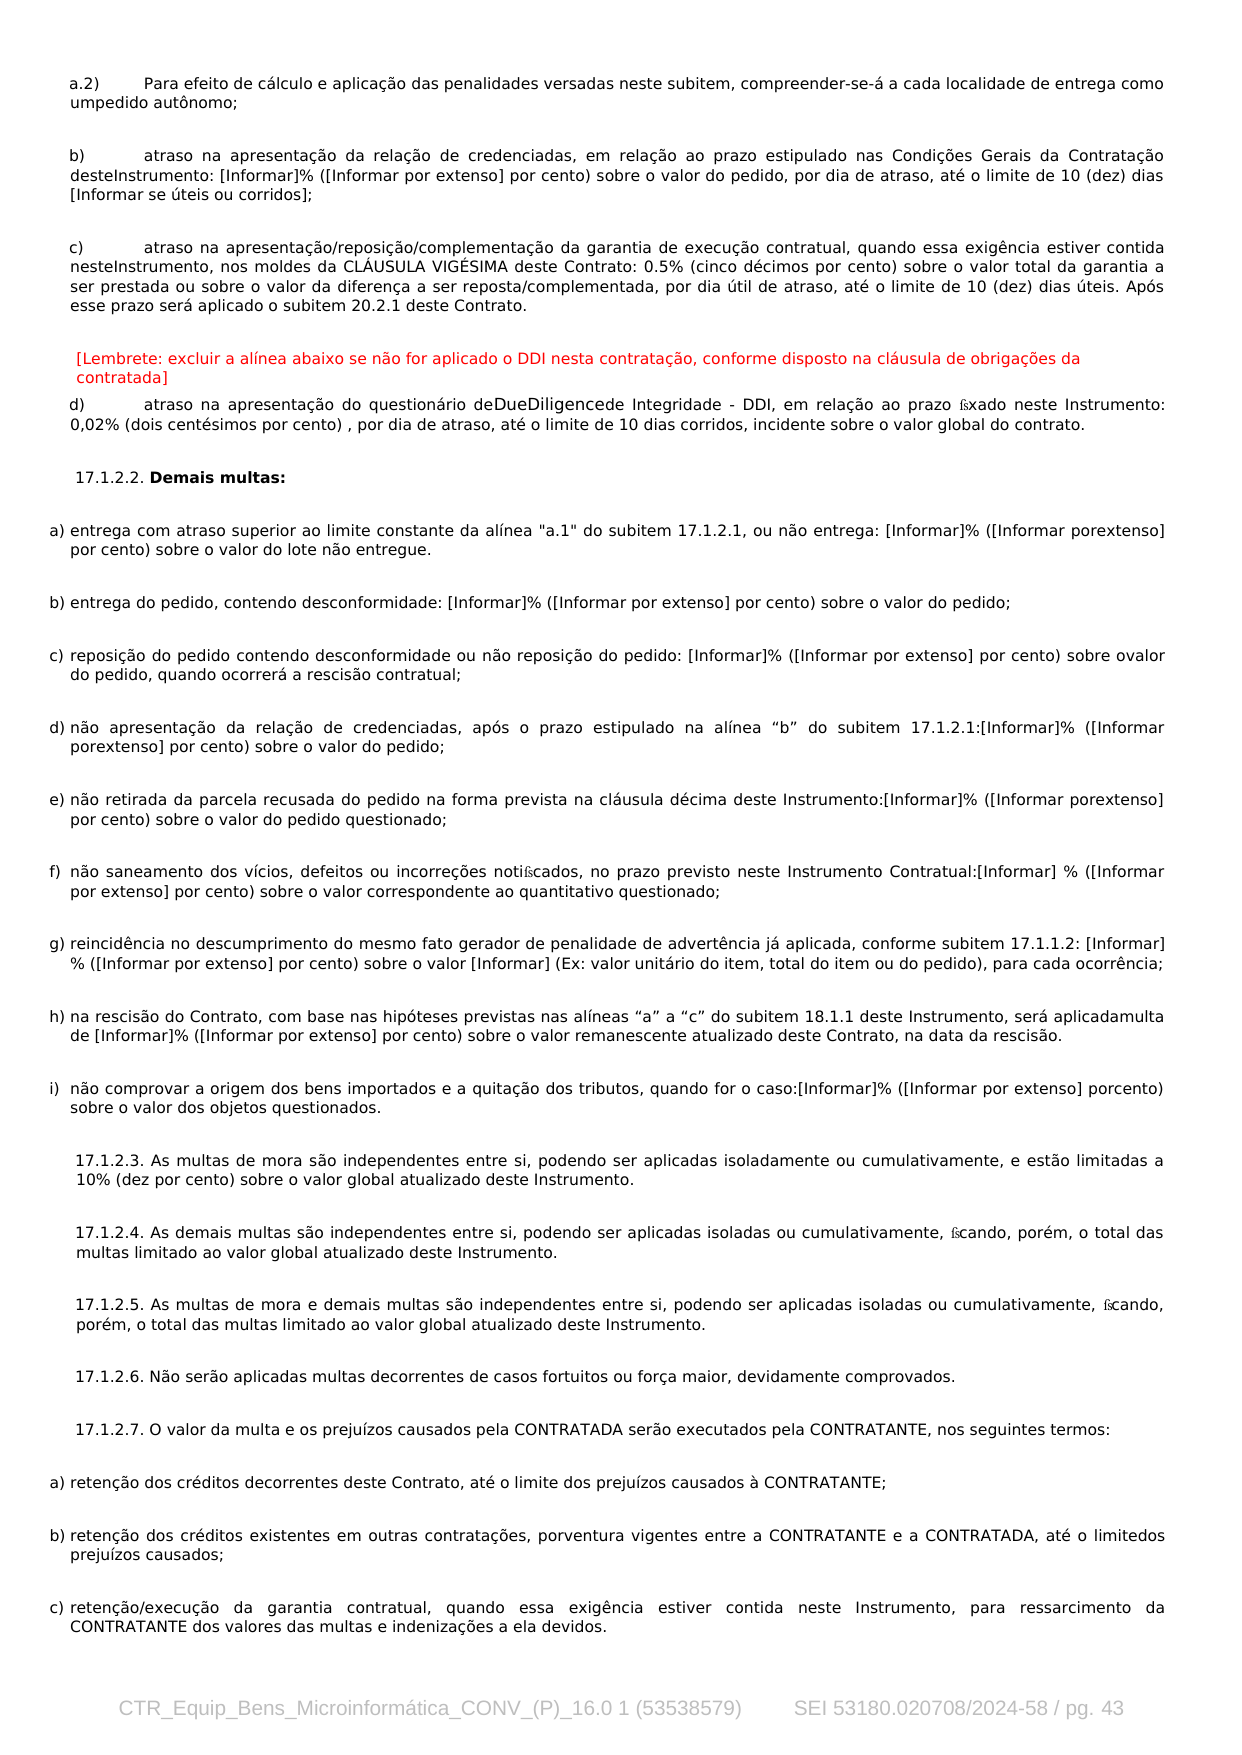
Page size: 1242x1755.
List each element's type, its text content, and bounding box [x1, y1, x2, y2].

list retenção dos créditos decorrentes deste Contrato, até o limite dos prejuízos causados à CONTRATANTE; [49, 1474, 1166, 1492]
list retenção/execução da garantia contratual, quando essa exigência estiver contida neste Instrumento, para ressarcimento da CONTRATANTE dos valores das multas e indenizações a ela devidos. [49, 1599, 1166, 1636]
list atraso na apresentação do questionário deDueDiligencede Integridade - DDI, em relação ao prazo xado neste Instrumento: 0,02% (dois centésimos por cento) , por dia de atraso, até o limite de 10 dias corridos, incidente sobre o valor global do contrato. [69, 395, 1166, 434]
list não retirada da parcela recusada do pedido na forma prevista na cláusula décima deste Instrumento:[Informar]% ([Informar porextenso] por cento) sobre o valor do pedido questionado; [49, 791, 1166, 829]
text 17.1.2.6. Não serão aplicadas multas decorrentes de casos fortuitos ou força maior, devidamente comprovados. [75, 1368, 1166, 1387]
list atraso na apresentação da relação de credenciadas, em relação ao prazo estipulado nas Condições Gerais da Contratação desteInstrumento: [Informar]% ([Informar por extenso] por cento) sobre o valor do pedido, por dia de atraso, até o limite de 10 (dez) dias [Informar se úteis ou corridos]; [69, 147, 1166, 204]
text 17.1.2.2. Demais multas: [75, 468, 1172, 487]
list não comprovar a origem dos bens importados e a quitação dos tributos, quando for o caso:[Informar]% ([Informar por extenso] porcento) sobre o valor dos objetos questionados. [49, 1080, 1166, 1117]
text 17.1.2.7. O valor da multa e os prejuízos causados pela CONTRATADA serão executados pela CONTRATANTE, nos seguintes termos: [75, 1421, 1166, 1439]
list entrega com atraso superior ao limite constante da alínea "a.1" do subitem 17.1.2.1, ou não entrega: [Informar]% ([Informar porextenso] por cento) sobre o valor do lote não entregue. [49, 522, 1166, 559]
list na rescisão do Contrato, com base nas hipóteses previstas nas alíneas “a” a “c” do subitem 18.1.1 deste Instrumento, será aplicadamulta de [Informar]% ([Informar por extenso] por cento) sobre o valor remanescente atualizado deste Contrato, na data da rescisão. [49, 1007, 1166, 1045]
list não saneamento dos vícios, defeitos ou incorreções noticados, no prazo previsto neste Instrumento Contratual:[Informar] % ([Informar por extenso] por cento) sobre o valor correspondente ao quantitativo questionado; [49, 863, 1166, 901]
list retenção dos créditos existentes em outras contratações, porventura vigentes entre a CONTRATANTE e a CONTRATADA, até o limitedos prejuízos causados; [49, 1527, 1166, 1564]
list não apresentação da relação de credenciadas, após o prazo estipulado na alínea “b” do subitem 17.1.2.1:[Informar]% ([Informar porextenso] por cento) sobre o valor do pedido; [49, 719, 1166, 756]
text 17.1.2.5. As multas de mora e demais multas são independentes entre si, podendo ser aplicadas isoladas ou cumulativamente, cando, porém, o total das multas limitado ao valor global atualizado deste Instrumento. [75, 1296, 1166, 1334]
list reincidência no descumprimento do mesmo fato gerador de penalidade de advertência já aplicada, conforme subitem 17.1.1.2: [Informar]% ([Informar por extenso] por cento) sobre o valor [Informar] (Ex: valor unitário do item, total do item ou do pedido), para cada ocorrência; [49, 935, 1166, 973]
list entrega do pedido, contendo desconformidade: [Informar]% ([Informar por extenso] por cento) sobre o valor do pedido; [49, 594, 1166, 612]
list atraso na apresentação/reposição/complementação da garantia de execução contratual, quando essa exigência estiver contida nesteInstrumento, nos moldes da CLÁUSULA VIGÉSIMA deste Contrato: 0.5% (cinco décimos por cento) sobre o valor total da garantia a ser prestada ou sobre o valor da diferença a ser reposta/complementada, por dia útil de atraso, até o limite de 10 (dez) dias úteis. Após esse prazo será aplicado o subitem 20.2.1 deste Contrato. [69, 239, 1166, 316]
list reposição do pedido contendo desconformidade ou não reposição do pedido: [Informar]% ([Informar por extenso] por cento) sobre ovalor do pedido, quando ocorrerá a rescisão contratual; [49, 647, 1166, 684]
text 17.1.2.4. As demais multas são independentes entre si, podendo ser aplicadas isoladas ou cumulativamente, cando, porém, o total das multas limitado ao valor global atualizado deste Instrumento. [75, 1224, 1166, 1262]
text [Lembrete: excluir a alínea abaixo se não for aplicado o DDI nesta contratação, conforme disposto na cláusula de obrigações da contratada] [76, 350, 1172, 387]
list Para efeito de cálculo e aplicação das penalidades versadas neste subitem, compreender-se-á a cada localidade de entrega como umpedido autônomo; [69, 75, 1166, 113]
text 17.1.2.3. As multas de mora são independentes entre si, podendo ser aplicadas isoladamente ou cumulativamente, e estão limitadas a 10% (dez por cento) sobre o valor global atualizado deste Instrumento. [75, 1152, 1166, 1189]
